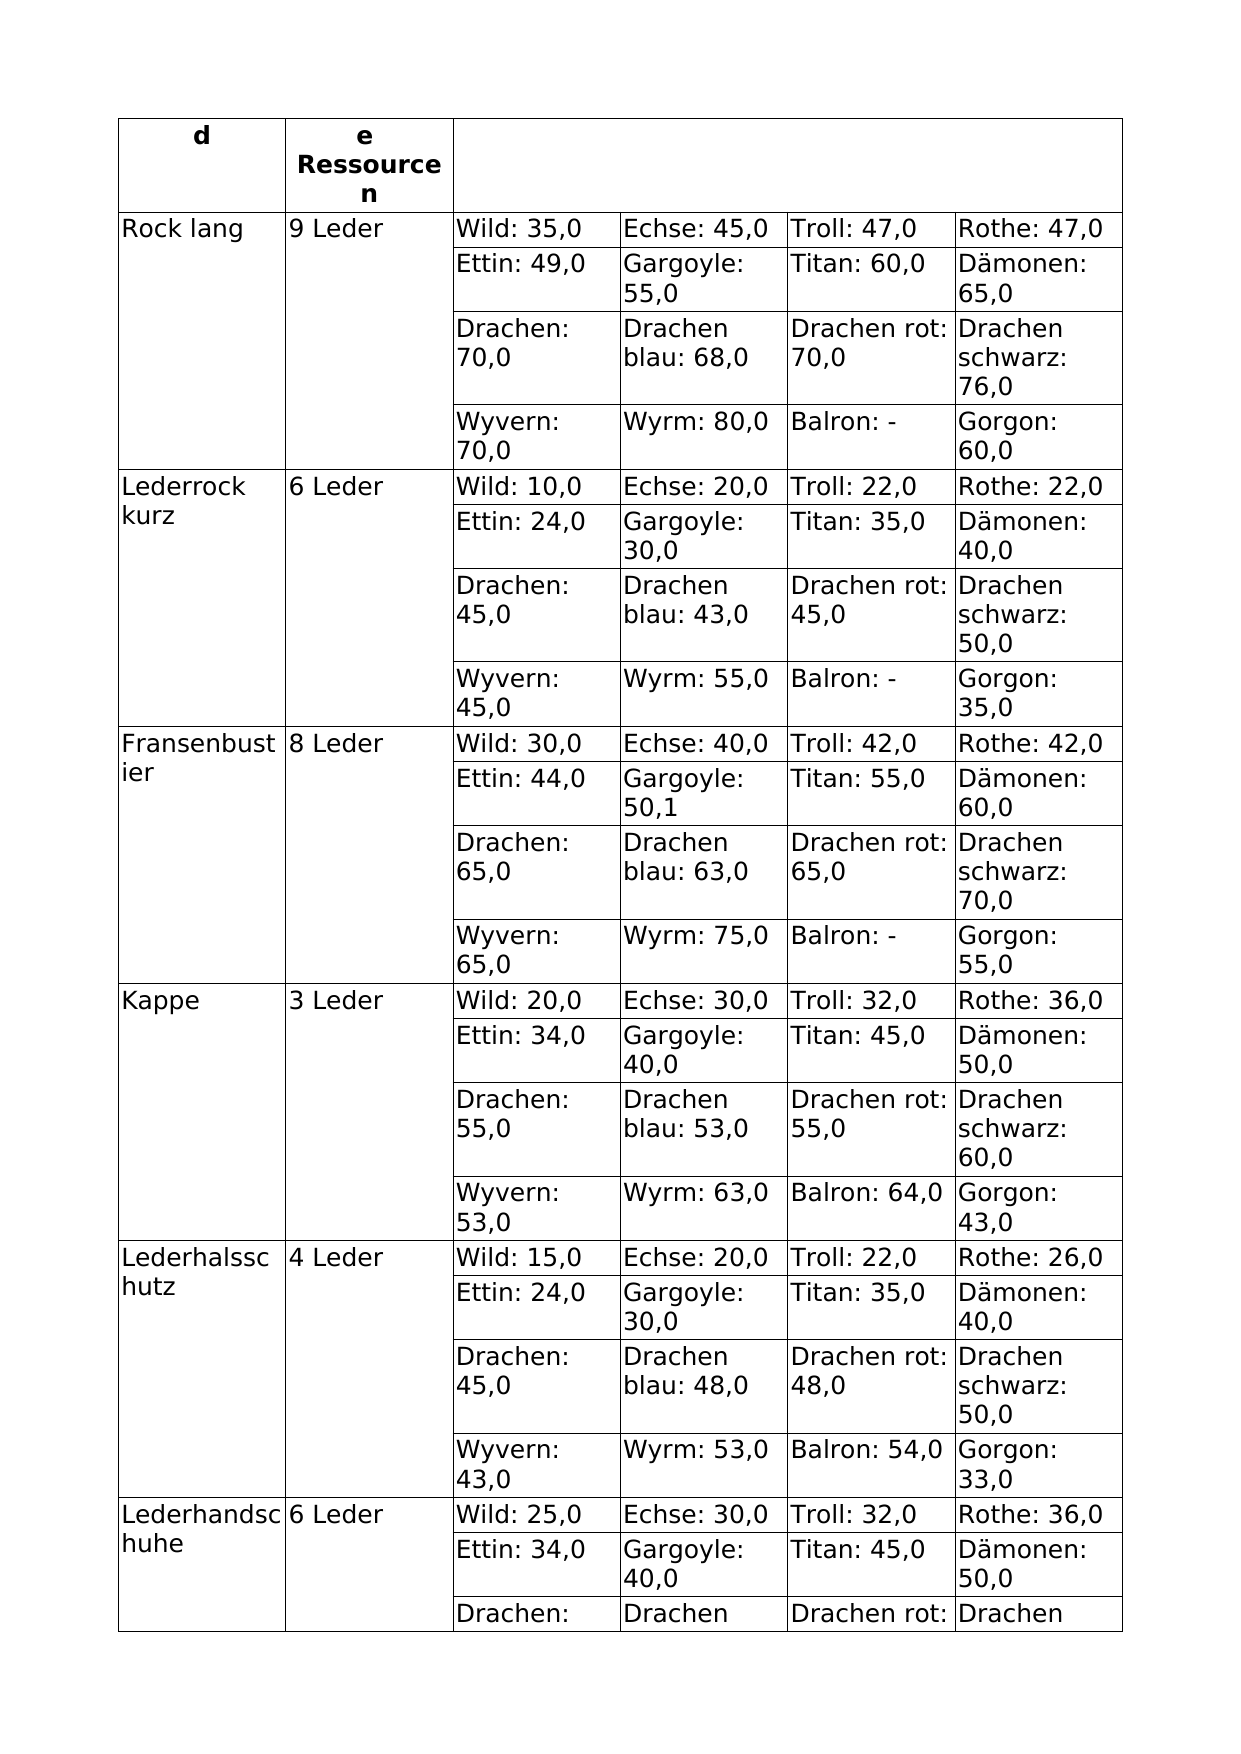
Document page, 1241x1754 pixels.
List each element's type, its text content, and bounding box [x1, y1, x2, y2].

table_cell Drachen schwarz: 70,0 [956, 826, 1122, 918]
table_cell Wyrm: 80,0 [621, 405, 787, 469]
table_cell Ettin: 34,0 [454, 1533, 620, 1596]
table_cell Titan: 60,0 [788, 248, 955, 311]
table_cell Titan: 35,0 [788, 1276, 955, 1339]
table_cell 3 Leder [286, 984, 453, 1240]
table_cell Drachen rot: 45,0 [788, 569, 955, 661]
table_cell Drachen rot: 65,0 [788, 826, 955, 918]
table_cell Echse: 45,0 [621, 213, 787, 247]
table_cell Titan: 45,0 [788, 1019, 955, 1082]
table_cell Gorgon: 43,0 [956, 1177, 1122, 1240]
table_cell Ettin: 49,0 [454, 248, 620, 311]
table_cell Kappe [119, 984, 285, 1240]
table_header d [119, 119, 285, 212]
table_cell Drachen blau: 53,0 [621, 1083, 787, 1176]
table_cell Echse: 30,0 [621, 1498, 787, 1532]
table_cell Wild: 35,0 [454, 213, 620, 247]
table_cell Gargoyle: 30,0 [621, 505, 787, 568]
table_cell Wyrm: 75,0 [621, 920, 787, 983]
table_cell Gorgon: 35,0 [956, 662, 1122, 726]
table_cell Drachen: 45,0 [454, 569, 620, 661]
table_cell Troll: 32,0 [788, 1498, 955, 1532]
table_cell Drachen blau: 68,0 [621, 312, 787, 404]
table_cell Gargoyle: 50,1 [621, 762, 787, 825]
table_cell Wild: 30,0 [454, 727, 620, 761]
table_cell Wild: 25,0 [454, 1498, 620, 1532]
table_cell Balron: - [788, 662, 955, 726]
table_cell Echse: 40,0 [621, 727, 787, 761]
table_cell Rock lang [119, 213, 285, 469]
table_cell Wyrm: 63,0 [621, 1177, 787, 1240]
table_cell Gorgon: 60,0 [956, 405, 1122, 469]
table_cell Rothe: 47,0 [956, 213, 1122, 247]
table_cell Titan: 35,0 [788, 505, 955, 568]
table_cell Rothe: 26,0 [956, 1241, 1122, 1275]
table_cell Wyvern: 43,0 [454, 1434, 620, 1497]
table_cell 8 Leder [286, 727, 453, 983]
table_cell Ettin: 24,0 [454, 1276, 620, 1339]
table_cell Rothe: 42,0 [956, 727, 1122, 761]
table_cell Echse: 20,0 [621, 470, 787, 504]
table_cell Dämonen: 40,0 [956, 1276, 1122, 1339]
table_cell Dämonen: 65,0 [956, 248, 1122, 311]
table_cell Wild: 15,0 [454, 1241, 620, 1275]
table_cell Troll: 47,0 [788, 213, 955, 247]
table_cell Rothe: 36,0 [956, 1498, 1122, 1532]
table_cell Wild: 10,0 [454, 470, 620, 504]
table_cell Wyrm: 53,0 [621, 1434, 787, 1497]
table_cell Wyvern: 53,0 [454, 1177, 620, 1240]
table_cell Drachen schwarz: 60,0 [956, 1083, 1122, 1176]
table_cell Ettin: 44,0 [454, 762, 620, 825]
table_cell 9 Leder [286, 213, 453, 469]
table_cell Rothe: 22,0 [956, 470, 1122, 504]
table_cell 4 Leder [286, 1241, 453, 1497]
table_cell Drachen [621, 1597, 787, 1631]
table_cell Drachen rot: 55,0 [788, 1083, 955, 1176]
table_cell Wyvern: 45,0 [454, 662, 620, 726]
table_cell Drachen: [454, 1597, 620, 1631]
table_cell Ettin: 34,0 [454, 1019, 620, 1082]
table_cell 6 Leder [286, 1498, 453, 1631]
table_cell Drachen schwarz: 50,0 [956, 1340, 1122, 1433]
table_cell Balron: - [788, 920, 955, 983]
table_cell Drachen: 65,0 [454, 826, 620, 918]
table_cell Balron: - [788, 405, 955, 469]
table_cell Troll: 32,0 [788, 984, 955, 1018]
table_cell Gargoyle: 30,0 [621, 1276, 787, 1339]
table_cell Drachen blau: 63,0 [621, 826, 787, 918]
table_cell Wyvern: 65,0 [454, 920, 620, 983]
table_cell Gargoyle: 40,0 [621, 1019, 787, 1082]
table_header [454, 119, 1122, 212]
table_cell Drachen schwarz: 50,0 [956, 569, 1122, 661]
table_cell Gargoyle: 55,0 [621, 248, 787, 311]
table_cell Drachen: 45,0 [454, 1340, 620, 1433]
table_cell Fransenbustier [119, 727, 285, 983]
table_cell Troll: 42,0 [788, 727, 955, 761]
table_cell Rothe: 36,0 [956, 984, 1122, 1018]
table_cell Troll: 22,0 [788, 470, 955, 504]
table_header e Ressourcen [286, 119, 453, 212]
table_cell Drachen: 70,0 [454, 312, 620, 404]
table_cell Wyrm: 55,0 [621, 662, 787, 726]
table_cell Drachen rot: [788, 1597, 955, 1631]
table_cell Balron: 54,0 [788, 1434, 955, 1497]
table_cell Titan: 55,0 [788, 762, 955, 825]
table_cell Titan: 45,0 [788, 1533, 955, 1596]
table_cell Drachen blau: 43,0 [621, 569, 787, 661]
table_cell Lederhandschuhe [119, 1498, 285, 1631]
table_cell Gargoyle: 40,0 [621, 1533, 787, 1596]
table_cell Drachen schwarz: 76,0 [956, 312, 1122, 404]
table_cell Drachen: 55,0 [454, 1083, 620, 1176]
table_cell Dämonen: 40,0 [956, 505, 1122, 568]
table_cell Drachen rot: 70,0 [788, 312, 955, 404]
table_cell 6 Leder [286, 470, 453, 726]
table_cell Lederrock kurz [119, 470, 285, 726]
table_cell Drachen blau: 48,0 [621, 1340, 787, 1433]
table_cell Wild: 20,0 [454, 984, 620, 1018]
table_cell Dämonen: 50,0 [956, 1019, 1122, 1082]
table_cell Gorgon: 55,0 [956, 920, 1122, 983]
table_cell Echse: 30,0 [621, 984, 787, 1018]
table_cell Wyvern: 70,0 [454, 405, 620, 469]
table_cell Dämonen: 50,0 [956, 1533, 1122, 1596]
table_cell Balron: 64,0 [788, 1177, 955, 1240]
table_cell Dämonen: 60,0 [956, 762, 1122, 825]
table_cell Drachen [956, 1597, 1122, 1631]
table_cell Lederhalsschutz [119, 1241, 285, 1497]
table_cell Gorgon: 33,0 [956, 1434, 1122, 1497]
table_cell Ettin: 24,0 [454, 505, 620, 568]
table_cell Drachen rot: 48,0 [788, 1340, 955, 1433]
table_cell Troll: 22,0 [788, 1241, 955, 1275]
table_cell Echse: 20,0 [621, 1241, 787, 1275]
